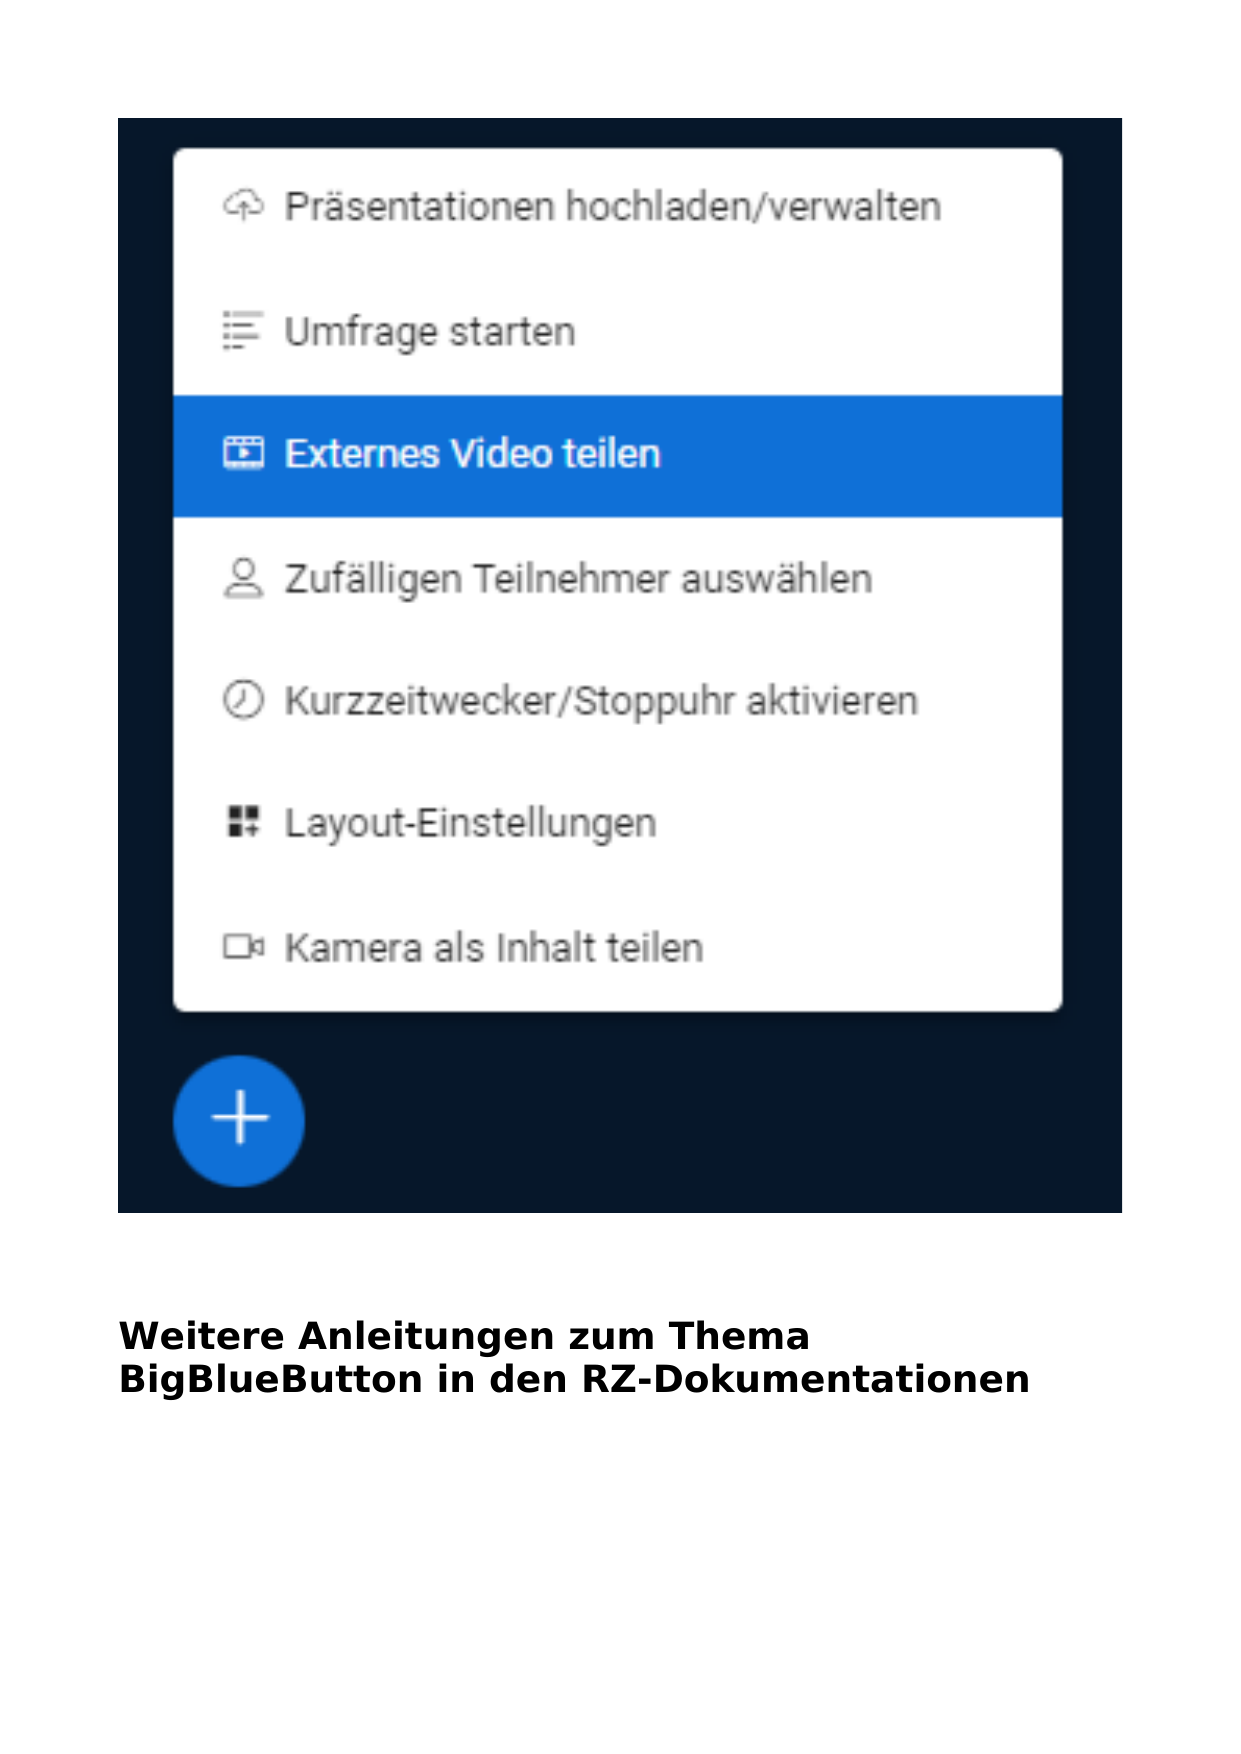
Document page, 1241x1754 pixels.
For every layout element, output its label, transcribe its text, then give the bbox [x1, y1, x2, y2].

picture [118, 118, 1123, 1213]
text [118, 1213, 1122, 1277]
subtitle Weitere Anleitungen zum Thema BigBlueButton in den RZ-Dokumentationen [118, 1314, 1122, 1402]
